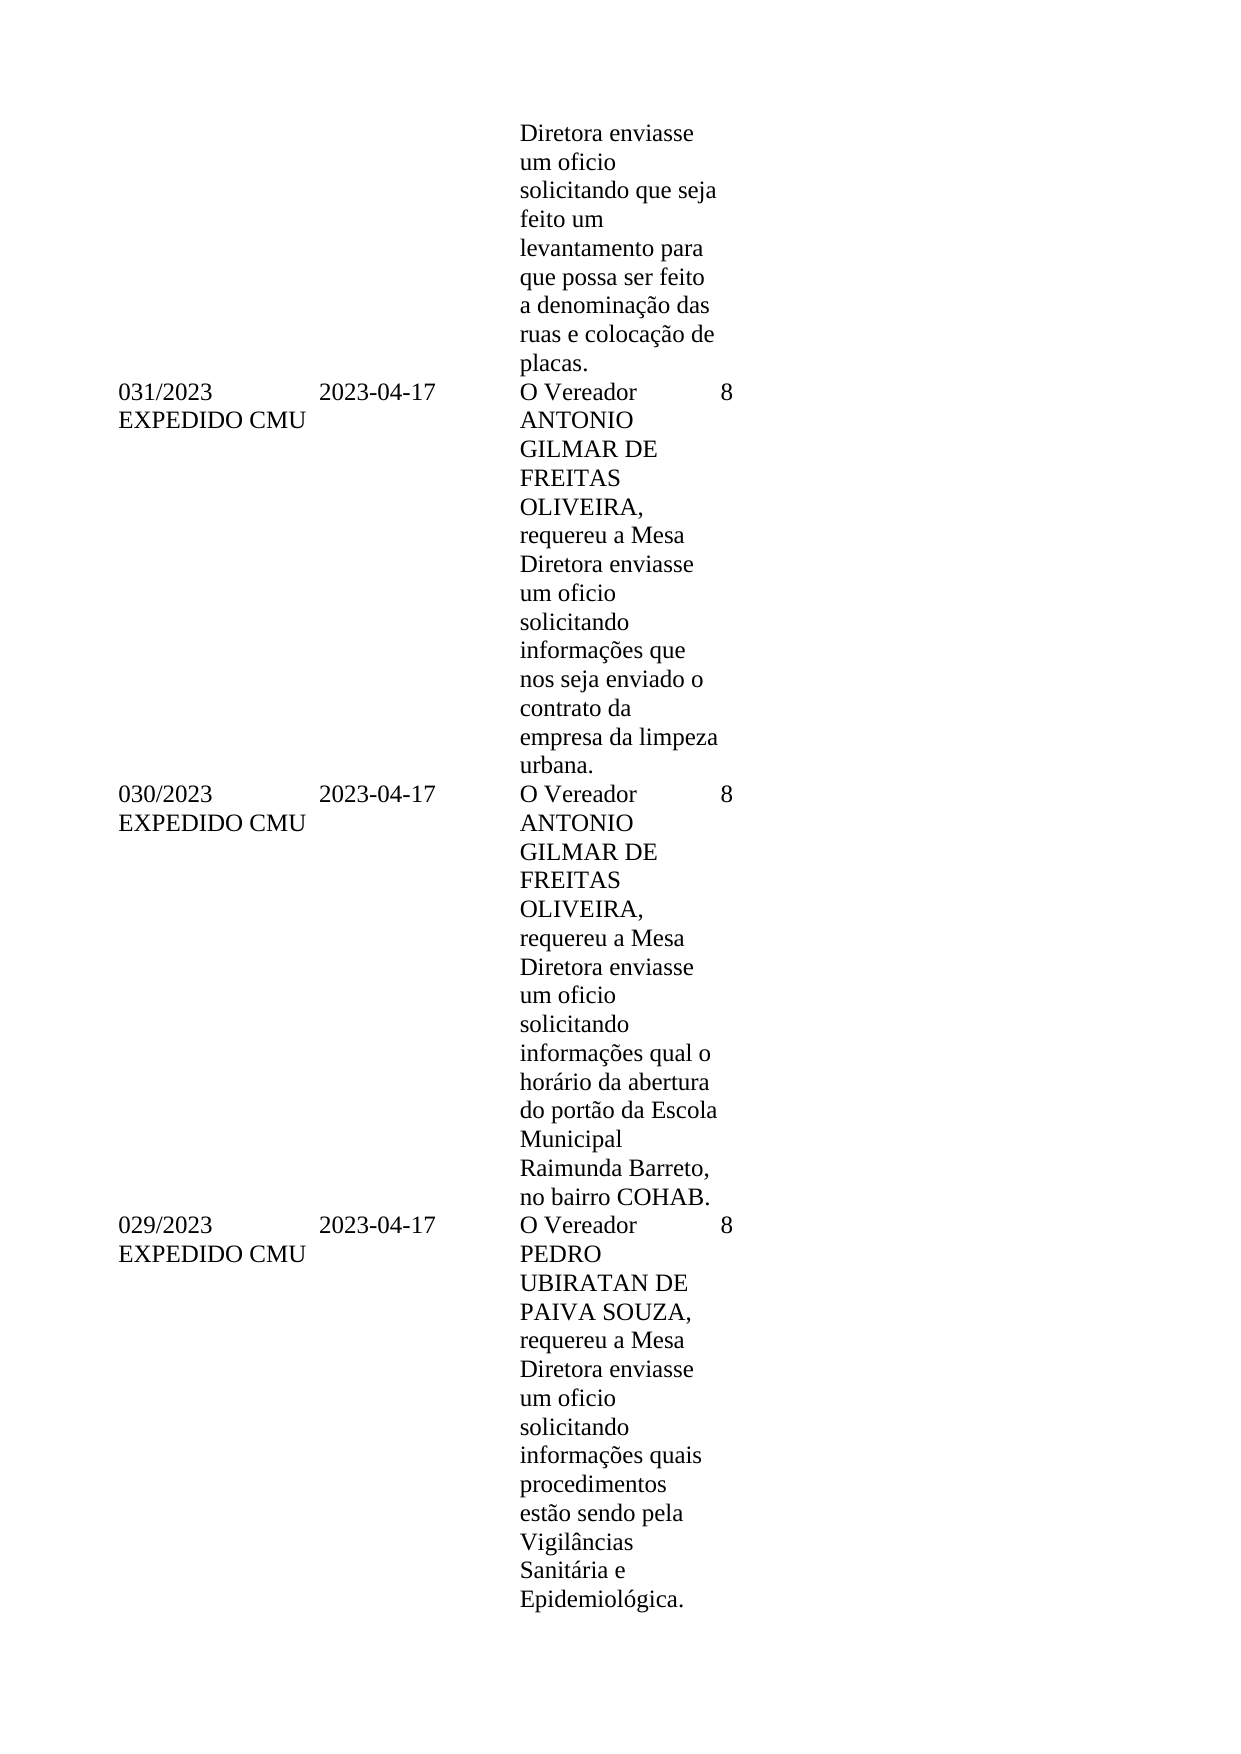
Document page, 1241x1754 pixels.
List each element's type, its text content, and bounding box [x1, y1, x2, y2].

table_cell [319, 118, 519, 377]
table_cell [720, 118, 921, 377]
table_cell 8 [720, 1211, 921, 1613]
table_cell 2023-04-17 [319, 377, 519, 779]
table_cell Diretora enviasse um oficio solicitando que seja feito um levantamento para que possa ser feito a denominação das ruas e colocação de placas. [520, 118, 720, 377]
table_cell 8 [720, 779, 921, 1211]
table_cell O Vereador ANTONIO GILMAR DE FREITAS OLIVEIRA, requereu a Mesa Diretora enviasse um oficio solicitando informações qual o horário da abertura do portão da Escola Municipal Raimunda Barreto, no bairro COHAB. [520, 779, 720, 1211]
table_cell 2023-04-17 [319, 1211, 519, 1613]
table_cell 2023-04-17 [319, 779, 519, 1211]
table_cell O Vereador ANTONIO GILMAR DE FREITAS OLIVEIRA, requereu a Mesa Diretora enviasse um oficio solicitando informações que nos seja enviado o contrato da empresa da limpeza urbana. [520, 377, 720, 779]
table_cell [921, 118, 1122, 377]
table_cell 031/2023 EXPEDIDO CMU [118, 377, 319, 779]
table_cell O Vereador PEDRO UBIRATAN DE PAIVA SOUZA, requereu a Mesa Diretora enviasse um oficio solicitando informações quais procedimentos estão sendo pela Vigilâncias Sanitária e Epidemiológica. [520, 1211, 720, 1613]
table_cell [118, 118, 319, 377]
table_cell 8 [720, 377, 921, 779]
table_cell 030/2023 EXPEDIDO CMU [118, 779, 319, 1211]
table_cell [921, 377, 1122, 779]
table_cell [921, 1211, 1122, 1613]
table_cell 029/2023 EXPEDIDO CMU [118, 1211, 319, 1613]
table_cell [921, 779, 1122, 1211]
